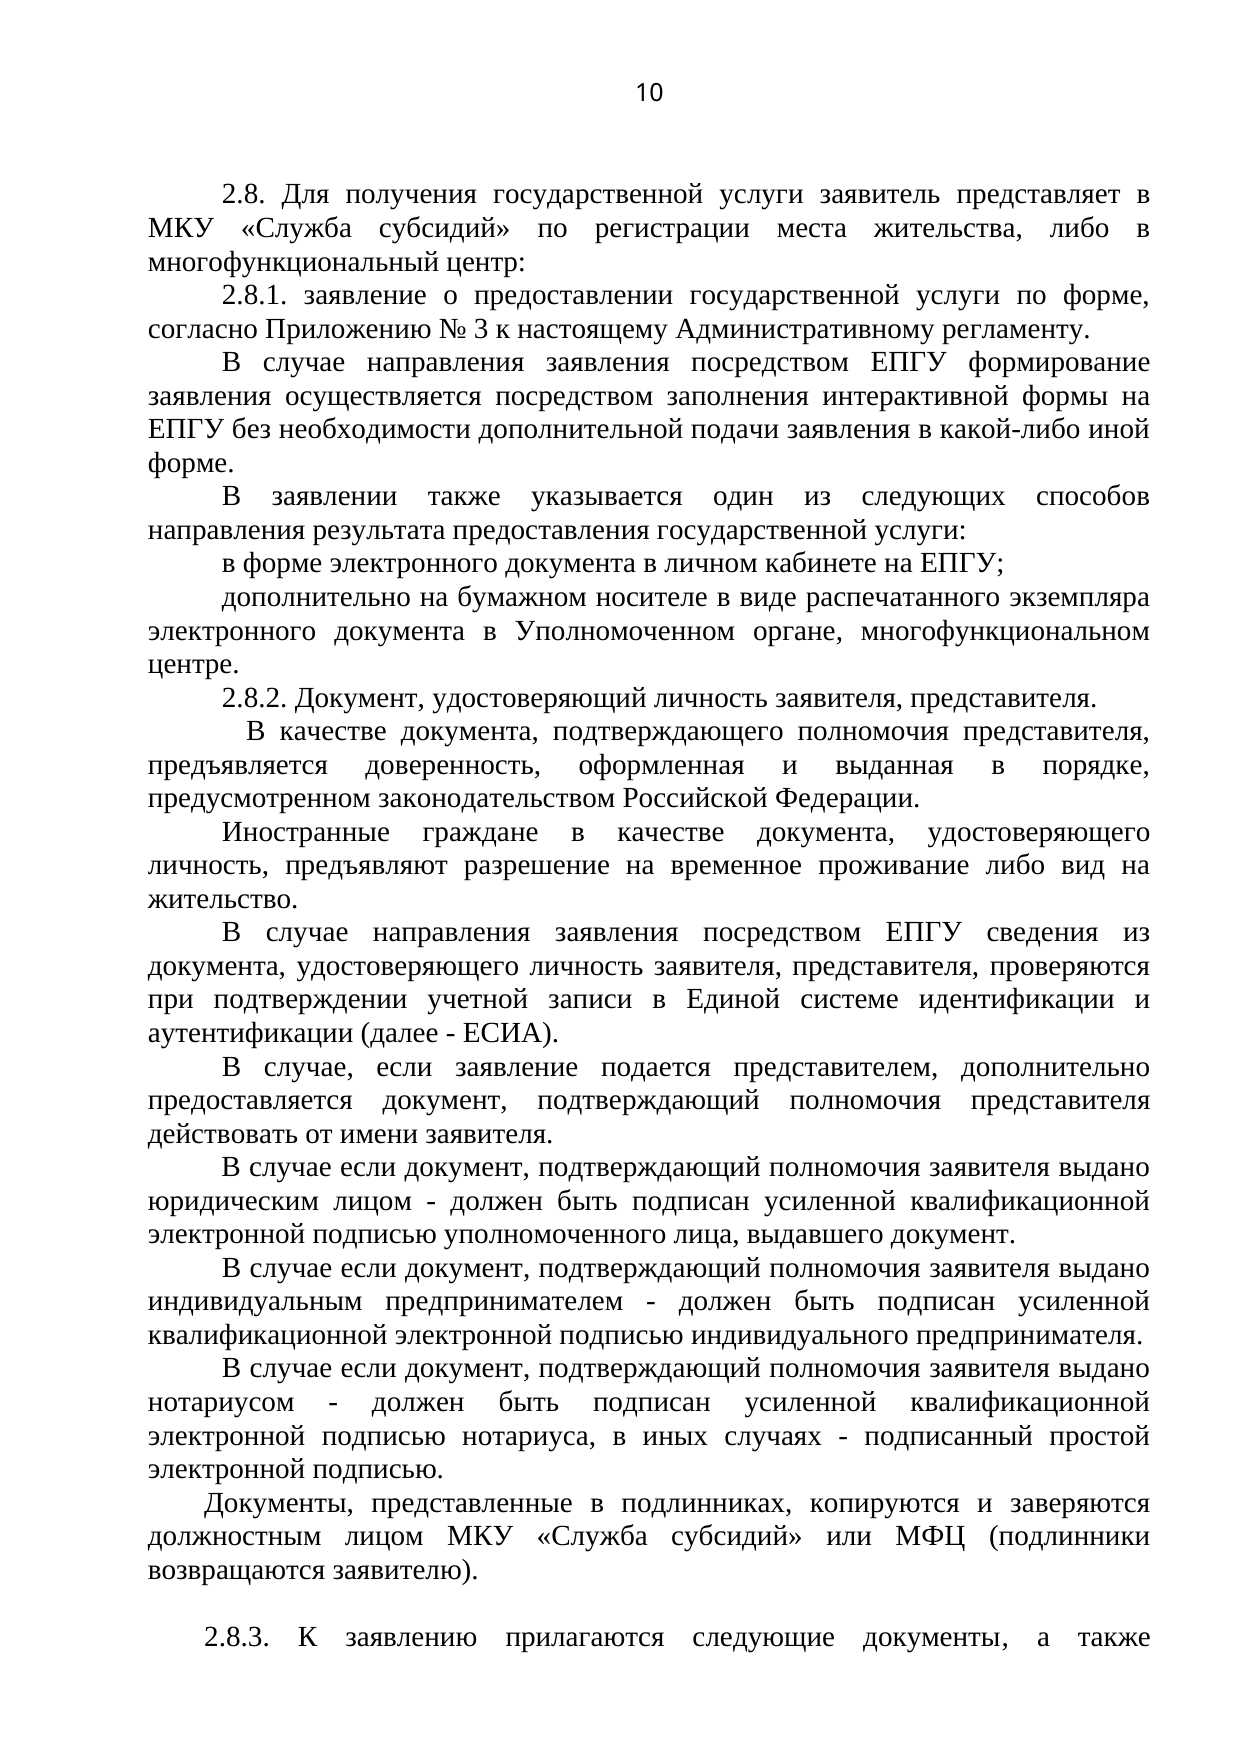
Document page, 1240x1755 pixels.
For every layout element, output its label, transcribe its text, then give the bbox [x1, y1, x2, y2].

text В качестве документа, подтверждающего полномочия представителя, предъявляется доверенность, оформленная и выданная в порядке, предусмотренном законодательством Российской Федерации. [148, 713, 1151, 814]
text В случае направления заявления посредством ЕПГУ сведения из документа, удостоверяющего личность заявителя, представителя, проверяются при подтверждении учетной записи в Единой системе идентификации и аутентификации (далее - ЕСИА). [148, 914, 1151, 1049]
text В случае если документ, подтверждающий полномочия заявителя выдано юридическим лицом - должен быть подписан усиленной квалификационной электронной подписью уполномоченного лица, выдавшего документ. [148, 1149, 1151, 1250]
text 2.8. Для получения государственной услуги заявитель представляет в МКУ «Служба субсидий» по регистрации места жительства, либо в многофункциональный центр: [148, 177, 1151, 277]
text В случае направления заявления посредством ЕПГУ формирование заявления осуществляется посредством заполнения интерактивной формы на ЕПГУ без необходимости дополнительной подачи заявления в какой-либо иной форме. [148, 344, 1151, 478]
text дополнительно на бумажном носителе в виде распечатанного экземпляра электронного документа в Уполномоченном органе, многофункциональном центре. [148, 579, 1151, 680]
text Документы, представленные в подлинниках, копируются и заверяются должностным лицом МКУ «Служба субсидий» или МФЦ (подлинники возвращаются заявителю). [148, 1485, 1151, 1585]
text 2.8.1. заявление о предоставлении государственной услуги по форме, согласно Приложению № 3 к настоящему Административному регламенту. [148, 277, 1151, 344]
text В случае если документ, подтверждающий полномочия заявителя выдано нотариусом - должен быть подписан усиленной квалификационной электронной подписью нотариуса, в иных случаях - подписанный простой электронной подписью. [148, 1351, 1151, 1485]
text В заявлении также указывается один из следующих способов направления результата предоставления государственной услуги: [148, 478, 1151, 546]
text 2.8.2. Документ, удостоверяющий личность заявителя, представителя. [148, 680, 1151, 713]
text В случае если документ, подтверждающий полномочия заявителя выдано индивидуальным предпринимателем - должен быть подписан усиленной квалификационной электронной подписью индивидуального предпринимателя. [148, 1250, 1151, 1351]
text в форме электронного документа в личном кабинете на ЕПГУ; [148, 546, 1151, 579]
text В случае, если заявление подается представителем, дополнительно предоставляется документ, подтверждающий полномочия представителя действовать от имени заявителя. [148, 1049, 1151, 1149]
text 2.8.3. К заявлению прилагаются следующие документы, а также [148, 1619, 1151, 1652]
text Иностранные граждане в качестве документа, удостоверяющего личность, предъявляют разрешение на временное проживание либо вид на жительство. [148, 814, 1151, 914]
